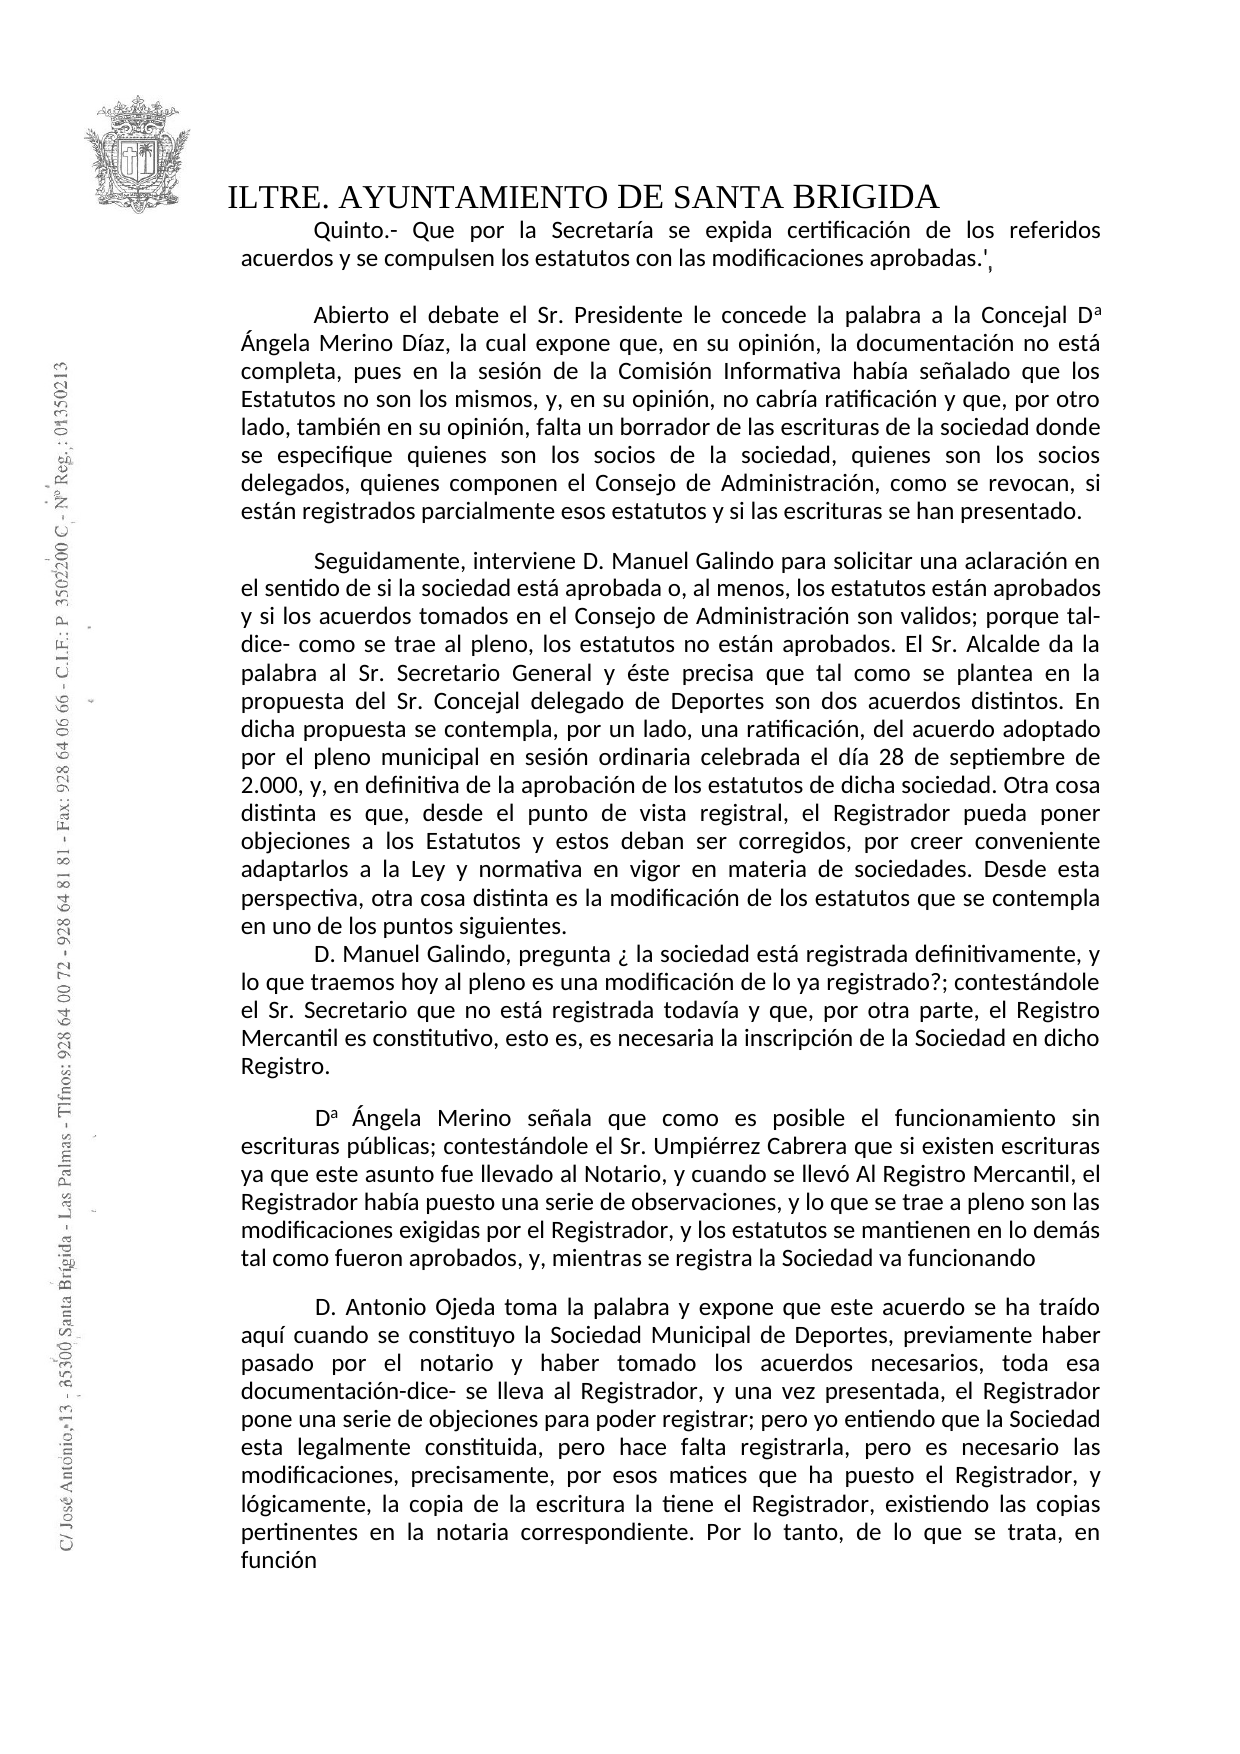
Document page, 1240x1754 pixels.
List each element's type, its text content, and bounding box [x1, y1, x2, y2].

text Da Ángela Merino señala que como es posible el funcionamiento sin escrituras públicas; contestándole el Sr. Umpiérrez Cabrera que si existen escrituras ya que este asunto fue llevado al Notario, y cuando se llevó Al Registro Mercantil, el Registrador había puesto una serie de observaciones, y lo que se trae a pleno son las modificaciones exigidas por el Registrador, y los estatutos se mantienen en lo demás tal como fueron aprobados, y, mientras se registra la Sociedad va funcionando [241, 1104, 1102, 1273]
text Seguidamente, interviene D. Manuel Galindo para solicitar una aclaración en el sentido de si la sociedad está aprobada o, al menos, los estatutos están aprobados y si los acuerdos tomados en el Consejo de Administración son validos; porque tal-dice- como se trae al pleno, los estatutos no están aprobados. El Sr. Alcalde da la palabra al Sr. Secretario General y éste precisa que tal como se plantea en la propuesta del Sr. Concejal delegado de Deportes son dos acuerdos distintos. En dicha propuesta se contempla, por un lado, una ratificación, del acuerdo adoptado por el pleno municipal en sesión ordinaria celebrada el día 28 de septiembre de 2.000, y, en definitiva de la aprobación de los estatutos de dicha sociedad. Otra cosa distinta es que, desde el punto de vista registral, el Registrador pueda poner objeciones a los Estatutos y estos deban ser corregidos, por creer conveniente adaptarlos a la Ley y normativa en vigor en materia de sociedades. Desde esta perspectiva, otra cosa distinta es la modificación de los estatutos que se contempla en uno de los puntos siguientes. [241, 547, 1102, 940]
text D. Manuel Galindo, pregunta ¿ la sociedad está registrada definitivamente, y lo que traemos hoy al pleno es una modificación de lo ya registrado?; contestándole el Sr. Secretario que no está registrada todavía y que, por otra parte, el Registro Mercantil es constitutivo, esto es, es necesaria la inscripción de la Sociedad en dicho Registro. [241, 940, 1102, 1081]
text Abierto el debate el Sr. Presidente le concede la palabra a la Concejal Da Ángela Merino Díaz, la cual expone que, en su opinión, la documentación no está completa, pues en la sesión de la Comisión Informativa había señalado que los Estatutos no son los mismos, y, en su opinión, no cabría ratificación y que, por otro lado, también en su opinión, falta un borrador de las escrituras de la sociedad donde se especifique quienes son los socios de la sociedad, quienes son los socios delegados, quienes componen el Consejo de Administración, como se revocan, si están registrados parcialmente esos estatutos y si las escrituras se han presentado. [241, 301, 1102, 526]
text Quinto.- Que por la Secretaría se expida certificación de los referidos acuerdos y se compulsen los estatutos con las modificaciones aprobadas.' [241, 216, 1102, 272]
text D. Antonio Ojeda toma la palabra y expone que este acuerdo se ha traído aquí cuando se constituyo la Sociedad Municipal de Deportes, previamente haber pasado por el notario y haber tomado los acuerdos necesarios, toda esa documentación-dice- se lleva al Registrador, y una vez presentada, el Registrador pone una serie de objeciones para poder registrar; pero yo entiendo que la Sociedad esta legalmente constituida, pero hace falta registrarla, pero es necesario las modificaciones, precisamente, por esos matices que ha puesto el Registrador, y lógicamente, la copia de la escritura la tiene el Registrador, existiendo las copias pertinentes en la notaria correspondiente. Por lo tanto, de lo que se trata, en función [241, 1293, 1102, 1574]
